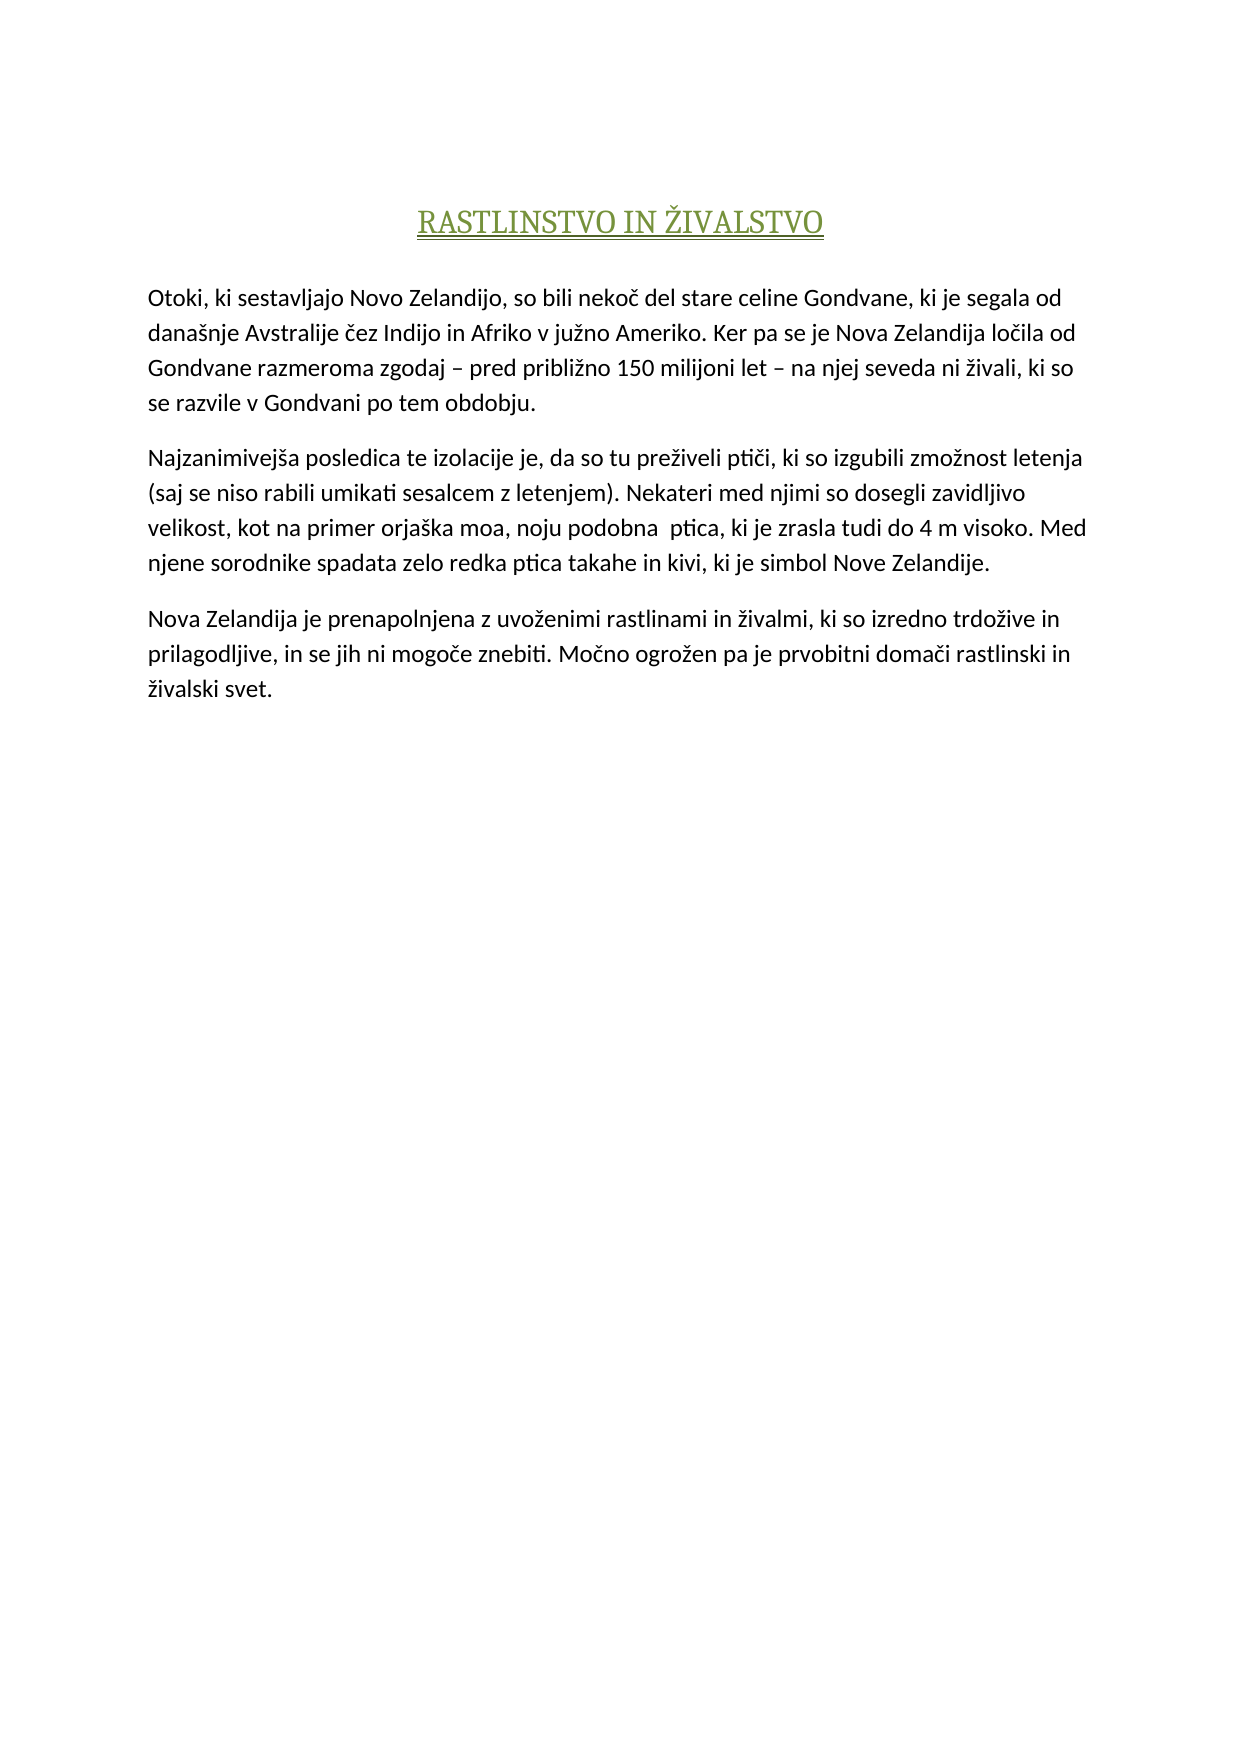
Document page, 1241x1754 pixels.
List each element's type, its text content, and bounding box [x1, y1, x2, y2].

subtitle Rastlinstvo in živalstvo [148, 203, 1093, 242]
text Nova Zelandija je prenapolnjena z uvoženimi rastlinami in živalmi, ki so izredno trdožive in prilagodljive, in se jih ni mogoče znebiti. Močno ogrožen pa je prvobitni domači rastlinski in živalski svet. [148, 603, 1093, 704]
text Otoki, ki sestavljajo Novo Zelandijo, so bili nekoč del stare celine Gondvane, ki je segala od današnje Avstralije čez Indijo in Afriko v južno Ameriko. Ker pa se je Nova Zelandija ločila od Gondvane razmeroma zgodaj – pred približno 150 milijoni let – na njej seveda ni živali, ki so se razvile v Gondvani po tem obdobju. [148, 282, 1093, 417]
text Najzanimivejša posledica te izolacije je, da so tu preživeli ptiči, ki so izgubili zmožnost letenja (saj se niso rabili umikati sesalcem z letenjem). Nekateri med njimi so dosegli zavidljivo velikost, kot na primer orjaška moa, noju podobna ptica, ki je zrasla tudi do 4 m visoko. Med njene sorodnike spadata zelo redka ptica takahe in kivi, ki je simbol Nove Zelandije. [148, 443, 1093, 578]
